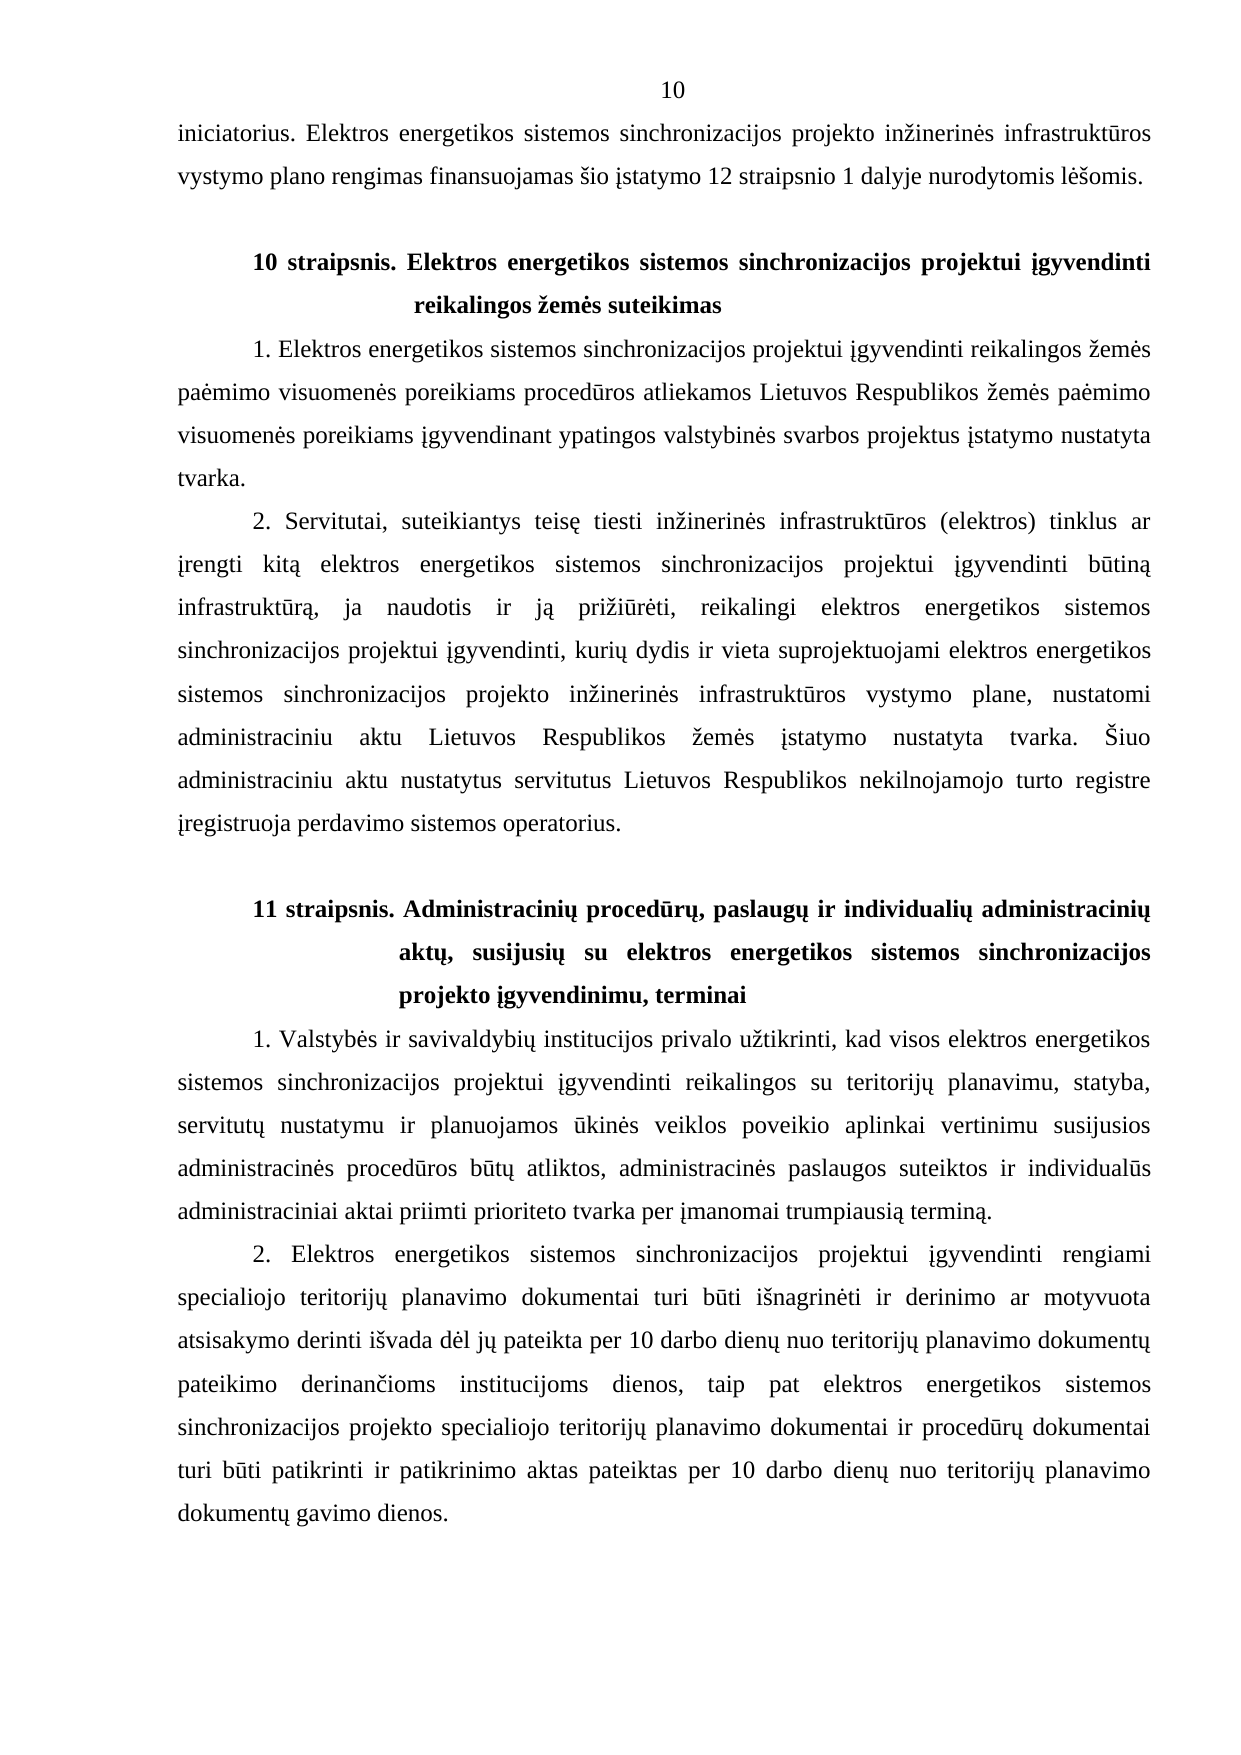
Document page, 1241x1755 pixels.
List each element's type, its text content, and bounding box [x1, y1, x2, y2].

text 1. Elektros energetikos sistemos sinchronizacijos projektui įgyvendinti reikalingos žemės paėmimo visuomenės poreikiams procedūros atliekamos Lietuvos Respublikos žemės paėmimo visuomenės poreikiams įgyvendinant ypatingos valstybinės svarbos projektus įstatymo nustatyta tvarka. [177, 334, 1152, 492]
text 2. Elektros energetikos sistemos sinchronizacijos projektui įgyvendinti rengiami specialiojo teritorijų planavimo dokumentai turi būti išnagrinėti ir derinimo ar motyvuota atsisakymo derinti išvada dėl jų pateikta per 10 darbo dienų nuo teritorijų planavimo dokumentų pateikimo derinančioms institucijoms dienos, taip pat elektros energetikos sistemos sinchronizacijos projekto specialiojo teritorijų planavimo dokumentai ir procedūrų dokumentai turi būti patikrinti ir patikrinimo aktas pateiktas per 10 darbo dienų nuo teritorijų planavimo dokumentų gavimo dienos. [177, 1239, 1152, 1527]
text 11 straipsnis. Administracinių procedūrų, paslaugų ir individualių administracinių aktų, susijusių su elektros energetikos sistemos sinchronizacijos projekto įgyvendinimu, terminai [252, 894, 1152, 1009]
text iniciatorius. Elektros energetikos sistemos sinchronizacijos projekto inžinerinės infrastruktūros vystymo plano rengimas finansuojamas šio įstatymo 12 straipsnio 1 dalyje nurodytomis lėšomis. [177, 118, 1152, 190]
text 2. Servitutai, suteikiantys teisę tiesti inžinerinės infrastruktūros (elektros) tinklus ar įrengti kitą elektros energetikos sistemos sinchronizacijos projektui įgyvendinti būtiną infrastruktūrą, ja naudotis ir ją prižiūrėti, reikalingi elektros energetikos sistemos sinchronizacijos projektui įgyvendinti, kurių dydis ir vieta suprojektuojami elektros energetikos sistemos sinchronizacijos projekto inžinerinės infrastruktūros vystymo plane, nustatomi administraciniu aktu Lietuvos Respublikos žemės įstatymo nustatyta tvarka. Šiuo administraciniu aktu nustatytus servitutus Lietuvos Respublikos nekilnojamojo turto registre įregistruoja perdavimo sistemos operatorius. [177, 506, 1152, 837]
text 10 straipsnis. Elektros energetikos sistemos sinchronizacijos projektui įgyvendinti reikalingos žemės suteikimas [252, 247, 1152, 319]
text 1. Valstybės ir savivaldybių institucijos privalo užtikrinti, kad visos elektros energetikos sistemos sinchronizacijos projektui įgyvendinti reikalingos su teritorijų planavimu, statyba, servitutų nustatymu ir planuojamos ūkinės veiklos poveikio aplinkai vertinimu susijusios administracinės procedūros būtų atliktos, administracinės paslaugos suteiktos ir individualūs administraciniai aktai priimti prioriteto tvarka per įmanomai trumpiausią terminą. [177, 1024, 1152, 1225]
